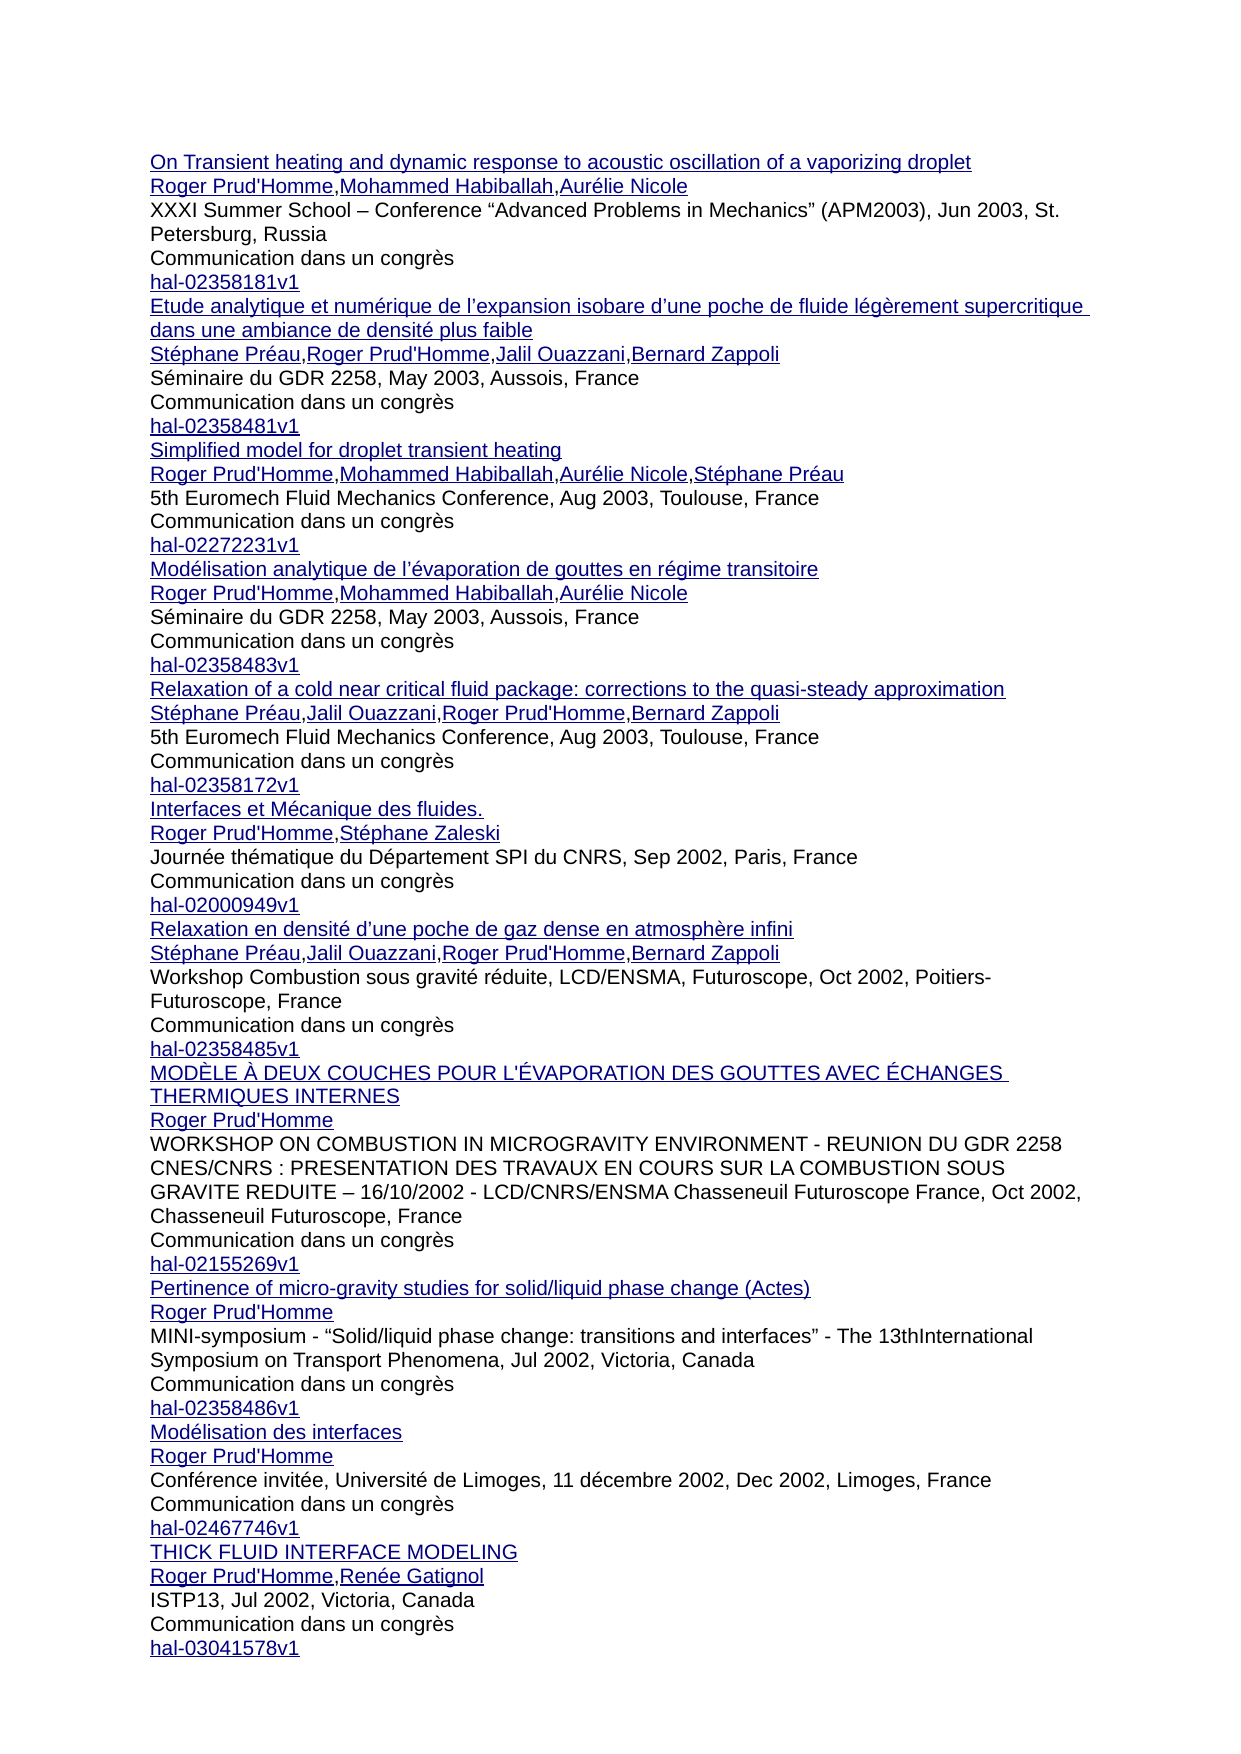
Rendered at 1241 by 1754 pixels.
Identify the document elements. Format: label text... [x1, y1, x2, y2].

table_cell Modélisation analytique de l’évaporation de gouttes en régime transitoire Roger Prud'Homme,Mohammed Habiballah,Aurélie Nicole Séminaire du GDR 2258, May 2003, Aussois, France Communication dans un congrès hal-02358483v1 [150, 557, 1090, 677]
table_cell MODÈLE À DEUX COUCHES POUR L'ÉVAPORATION DES GOUTTES AVEC ÉCHANGES THERMIQUES INTERNES Roger Prud'Homme WORKSHOP ON COMBUSTION IN MICROGRAVITY ENVIRONMENT - REUNION DU GDR 2258 CNES/CNRS : PRESENTATION DES TRAVAUX EN COURS SUR LA COMBUSTION SOUS GRAVITE REDUITE – 16/10/2002 - LCD/CNRS/ENSMA Chasseneuil Futuroscope France, Oct 2002, Chasseneuil Futuroscope, France Communication dans un congrès hal-02155269v1 [150, 1060, 1090, 1276]
table_cell On Transient heating and dynamic response to acoustic oscillation of a vaporizing droplet Roger Prud'Homme,Mohammed Habiballah,Aurélie Nicole XXXI Summer School – Conference “Advanced Problems in Mechanics” (APM2003), Jun 2003, St. Petersburg, Russia Communication dans un congrès hal-02358181v1 [150, 150, 1090, 294]
table_cell Modélisation des interfaces Roger Prud'Homme Conférence invitée, Université de Limoges, 11 décembre 2002, Dec 2002, Limoges, France Communication dans un congrès hal-02467746v1 [150, 1420, 1090, 1539]
table_cell Pertinence of micro-gravity studies for solid/liquid phase change (Actes) Roger Prud'Homme MINI-symposium - “Solid/liquid phase change: transitions and interfaces” - The 13thInternational Symposium on Transport Phenomena, Jul 2002, Victoria, Canada Communication dans un congrès hal-02358486v1 [150, 1276, 1090, 1420]
table_cell dans une ambiance de densité plus faible Stéphane Préau,Roger Prud'Homme,Jalil Ouazzani,Bernard Zappoli Séminaire du GDR 2258, May 2003, Aussois, France Communication dans un congrès hal-02358481v1 [150, 316, 1090, 437]
table_cell Interfaces et Mécanique des fluides. Roger Prud'Homme,Stéphane Zaleski Journée thématique du Département SPI du CNRS, Sep 2002, Paris, France Communication dans un congrès hal-02000949v1 [150, 797, 1090, 917]
table_cell Relaxation of a cold near critical fluid package: corrections to the quasi-steady approximation Stéphane Préau,Jalil Ouazzani,Roger Prud'Homme,Bernard Zappoli 5th Euromech Fluid Mechanics Conference, Aug 2003, Toulouse, France Communication dans un congrès hal-02358172v1 [150, 677, 1090, 797]
table_cell Simplified model for droplet transient heating Roger Prud'Homme,Mohammed Habiballah,Aurélie Nicole,Stéphane Préau 5th Euromech Fluid Mechanics Conference, Aug 2003, Toulouse, France Communication dans un congrès hal-02272231v1 [150, 438, 1090, 557]
table_cell Etude analytique et numérique de l’expansion isobare d’une poche de fluide légèrement supercritique [150, 294, 1090, 315]
table_cell Relaxation en densité d’une poche de gaz dense en atmosphère infini Stéphane Préau,Jalil Ouazzani,Roger Prud'Homme,Bernard Zappoli Workshop Combustion sous gravité réduite, LCD/ENSMA, Futuroscope, Oct 2002, Poitiers-Futuroscope, France Communication dans un congrès hal-02358485v1 [150, 917, 1090, 1060]
table_cell THICK FLUID INTERFACE MODELING Roger Prud'Homme,Renée Gatignol ISTP13, Jul 2002, Victoria, Canada Communication dans un congrès hal-03041578v1 [150, 1540, 1090, 1659]
